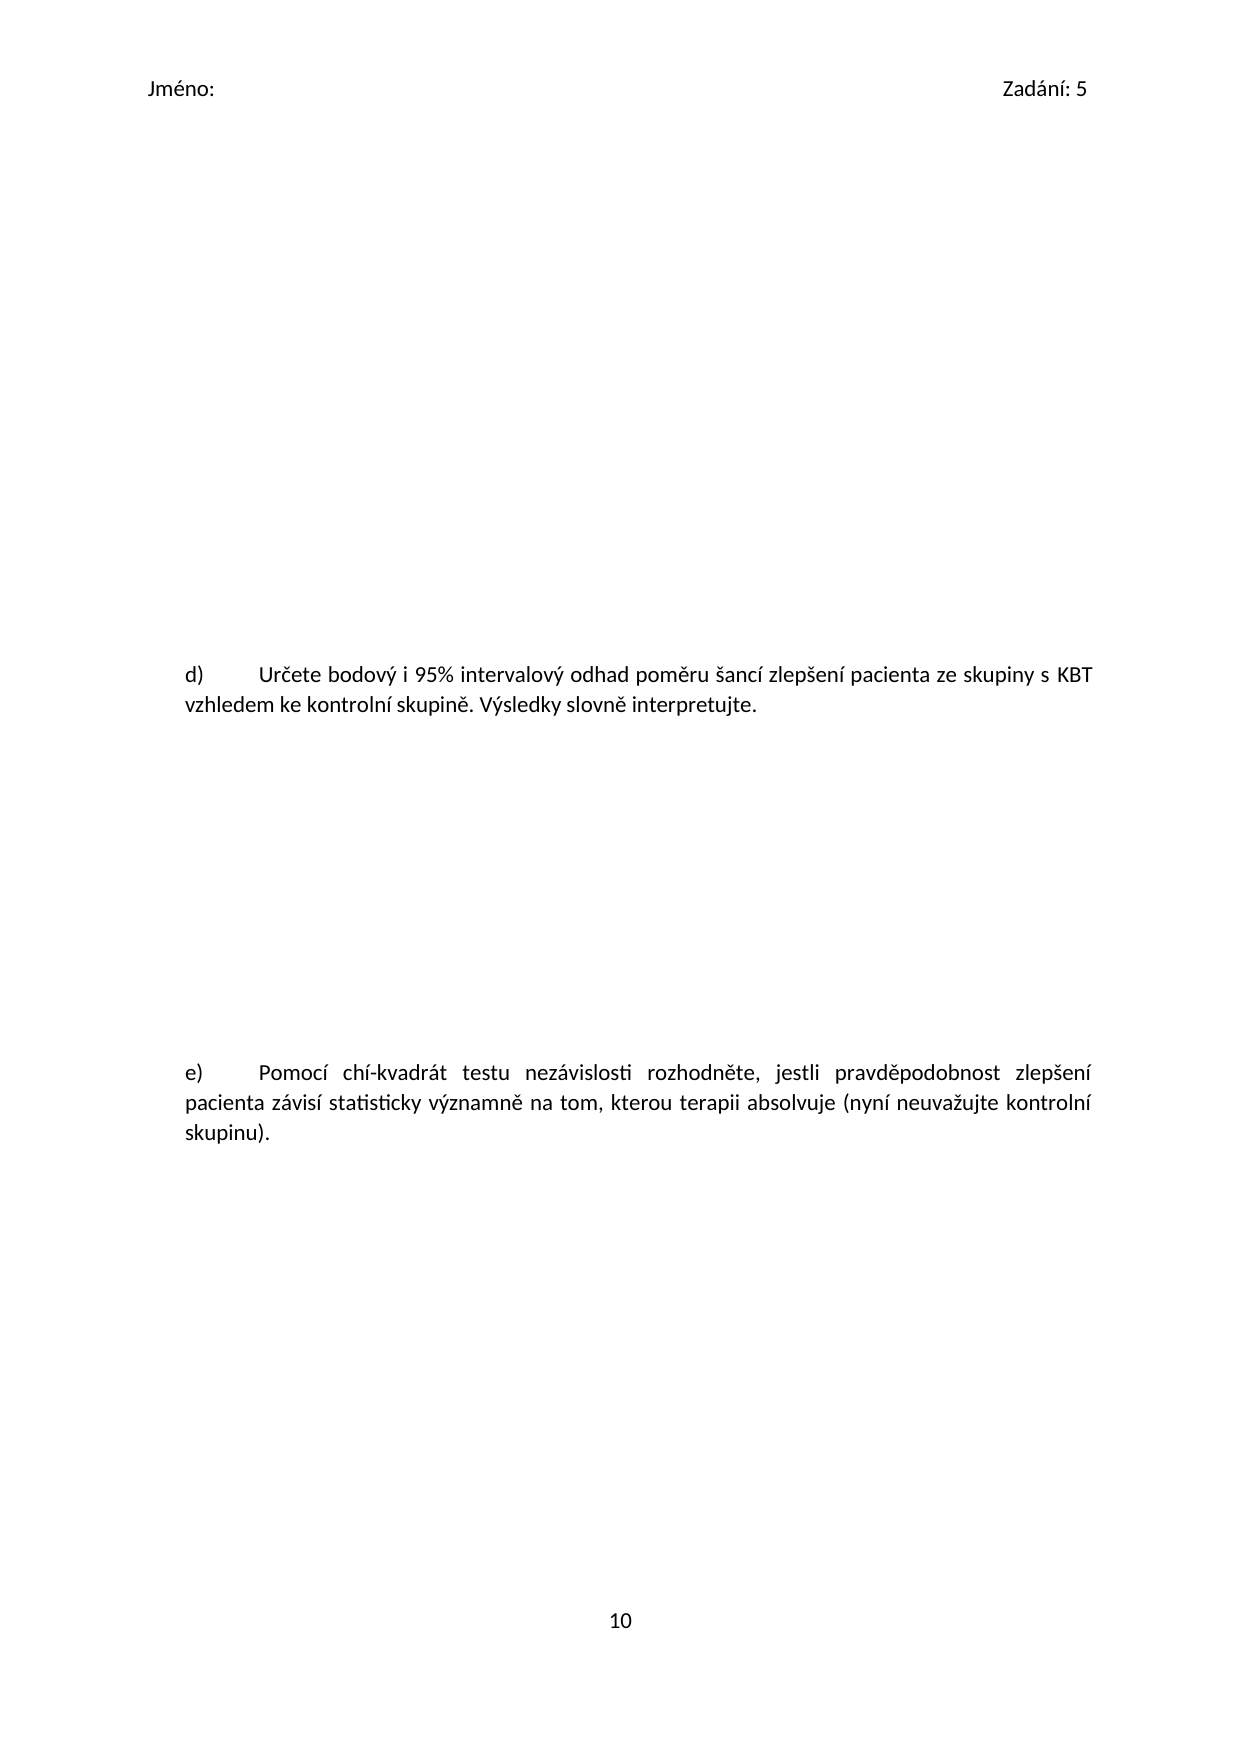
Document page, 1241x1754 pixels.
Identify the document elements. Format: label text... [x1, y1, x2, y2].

list Určete bodový i 95% intervalový odhad poměru šancí zlepšení pacienta ze skupiny s KBT vzhledem ke kontrolní skupině. Výsledky slovně interpretujte. [185, 660, 1093, 718]
list Pomocí chí-kvadrát testu nezávislosti rozhodněte, jestli pravděpodobnost zlepšení pacienta závisí statisticky významně na tom, kterou terapii absolvuje (nyní neuvažujte kontrolní skupinu). [185, 1058, 1093, 1146]
